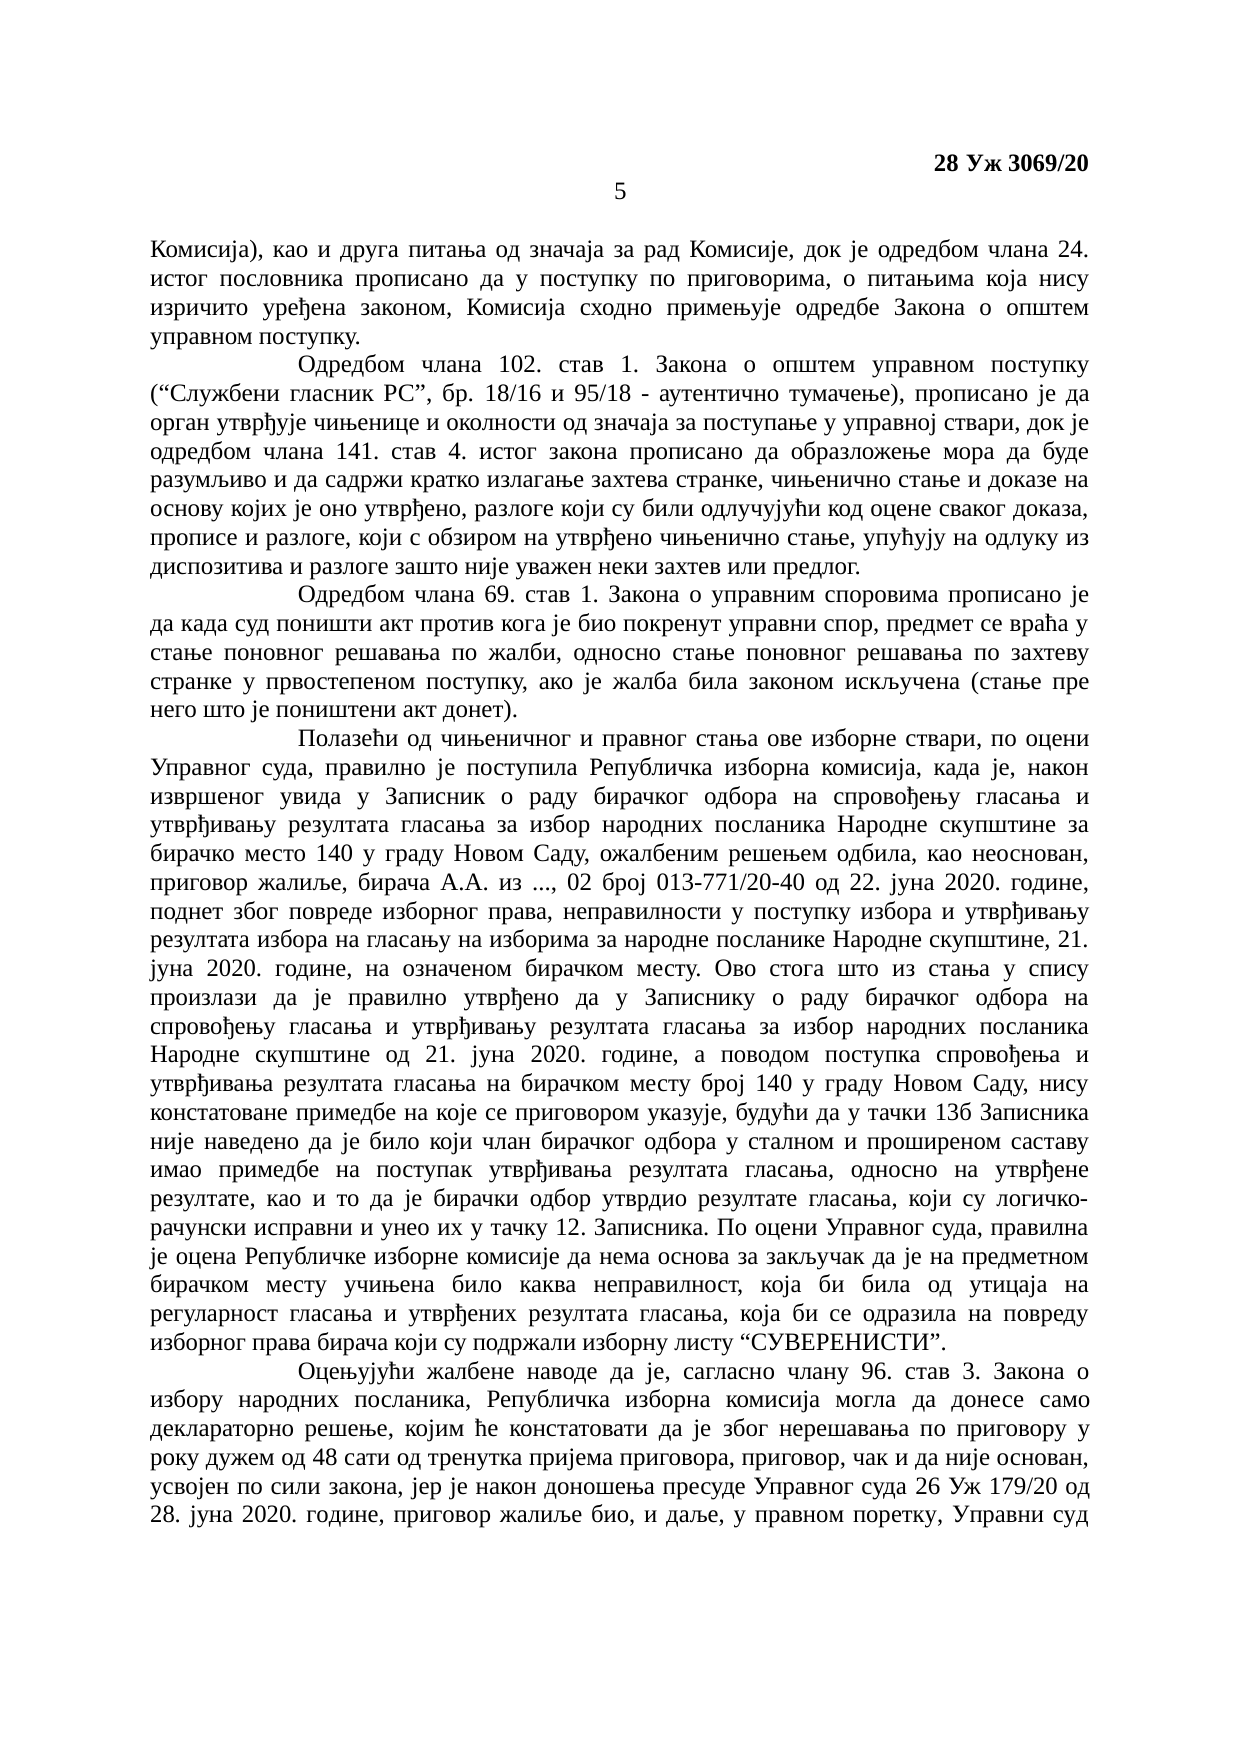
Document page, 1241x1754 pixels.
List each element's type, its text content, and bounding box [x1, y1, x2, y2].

text Оцењујући жалбене наводе да је, сагласно члану 96. став 3. Закона о избору народних посланика, Републичка изборна комисија могла да донесе само деклараторно решење, којим ће констатовати да је због нерешавања по приговору у року дужем од 48 сати од тренутка пријема приговора, приговор, чак и да није основан, усвојен по сили закона, јер је након доношења пресуде Управног суда 26 Уж 179/20 од 28. јуна 2020. године, приговор жалиље био, и даље, у правном поретку, Управни суд [150, 1356, 1090, 1528]
text Одредбом члана 69. став 1. Закона о управним споровима прописано је да када суд поништи акт против кога је био покренут управни спор, предмет се враћа у стање поновног решавања по жалби, односно стање поновног решавања по захтеву странке у првостепеном поступку, ако је жалба била законом искључена (стање пре него што је поништени акт донет). [150, 579, 1090, 723]
text Одредбом члана 102. став 1. Закона о општем управном поступку (“Службени гласник РС”, бр. 18/16 и 95/18 - аутентично тумачење), прописано је да орган утврђује чињенице и околности од значаја за поступање у управној ствари, док је одредбом члана 141. став 4. истог закона прописано да образложење мора да буде разумљиво и да садржи кратко излагање захтева странке, чињенично стање и доказе на основу којих је оно утврђено, разлоге који су били одлучујући код оцене сваког доказа, прописе и разлоге, који с обзиром на утврђено чињенично стање, упућују на одлуку из диспозитива и разлоге зашто није уважен неки захтев или предлог. [150, 349, 1090, 579]
text Полазећи од чињеничног и правног стања ове изборне ствари, по оцени Управног суда, правилно је поступила Републичка изборна комисија, када је, након извршеног увида у Записник о раду бирачког одбора на спровођењу гласања и утврђивању резултата гласања за избор народних посланика Народне скупштине за бирачко место 140 у граду Новом Саду, ожалбеним решењем одбила, као неоснован, приговор жалиље, бирача A.A. из ..., 02 број 013-771/20-40 од 22. јуна 2020. године, поднет због повреде изборног права, неправилности у поступку избора и утврђивању резултата избора на гласању на изборима за народне посланике Народне скупштине, 21. јуна 2020. године, на означеном бирачком месту. Ово стога што из стања у спису произлази да је правилно утврђено да у Записнику о раду бирачког одбора на спровођењу гласања и утврђивању резултата гласања за избор народних посланика Народне скупштине од 21. јуна 2020. године, а поводом поступка спровођења и утврђивања резултата гласања на бирачком месту број 140 у граду Новом Саду, нису констатоване примедбе на које се приговором указује, будући да у тачки 13б Записника није наведено да је било који члан бирачког одбора у сталном и проширеном саставу имао примедбе на поступак утврђивања резултата гласања, односно на утврђене резултате, као и то да је бирачки одбор утврдио резултате гласања, који су логичко-рачунски исправни и унео их у тачку 12. Записника. По оцени Управног суда, правилна је оцена Републичке изборне комисије да нема основа за закључак да је на предметном бирачком месту учињена било каква неправилност, која би била од утицаја на регуларност гласања и утврђених резултата гласања, која би се одразила на повреду изборног права бирача који су подржали изборну листу “СУВЕРЕНИСТИ”. [150, 723, 1090, 1356]
text Комисија), као и друга питања од значаја за рад Комисије, док је одредбом члана 24. истог пословника прописано да у поступку по приговорима, о питањима која нису изричито уређена законом, Комисија сходно примењује одредбе Закона о општем управном поступку. [150, 234, 1090, 349]
